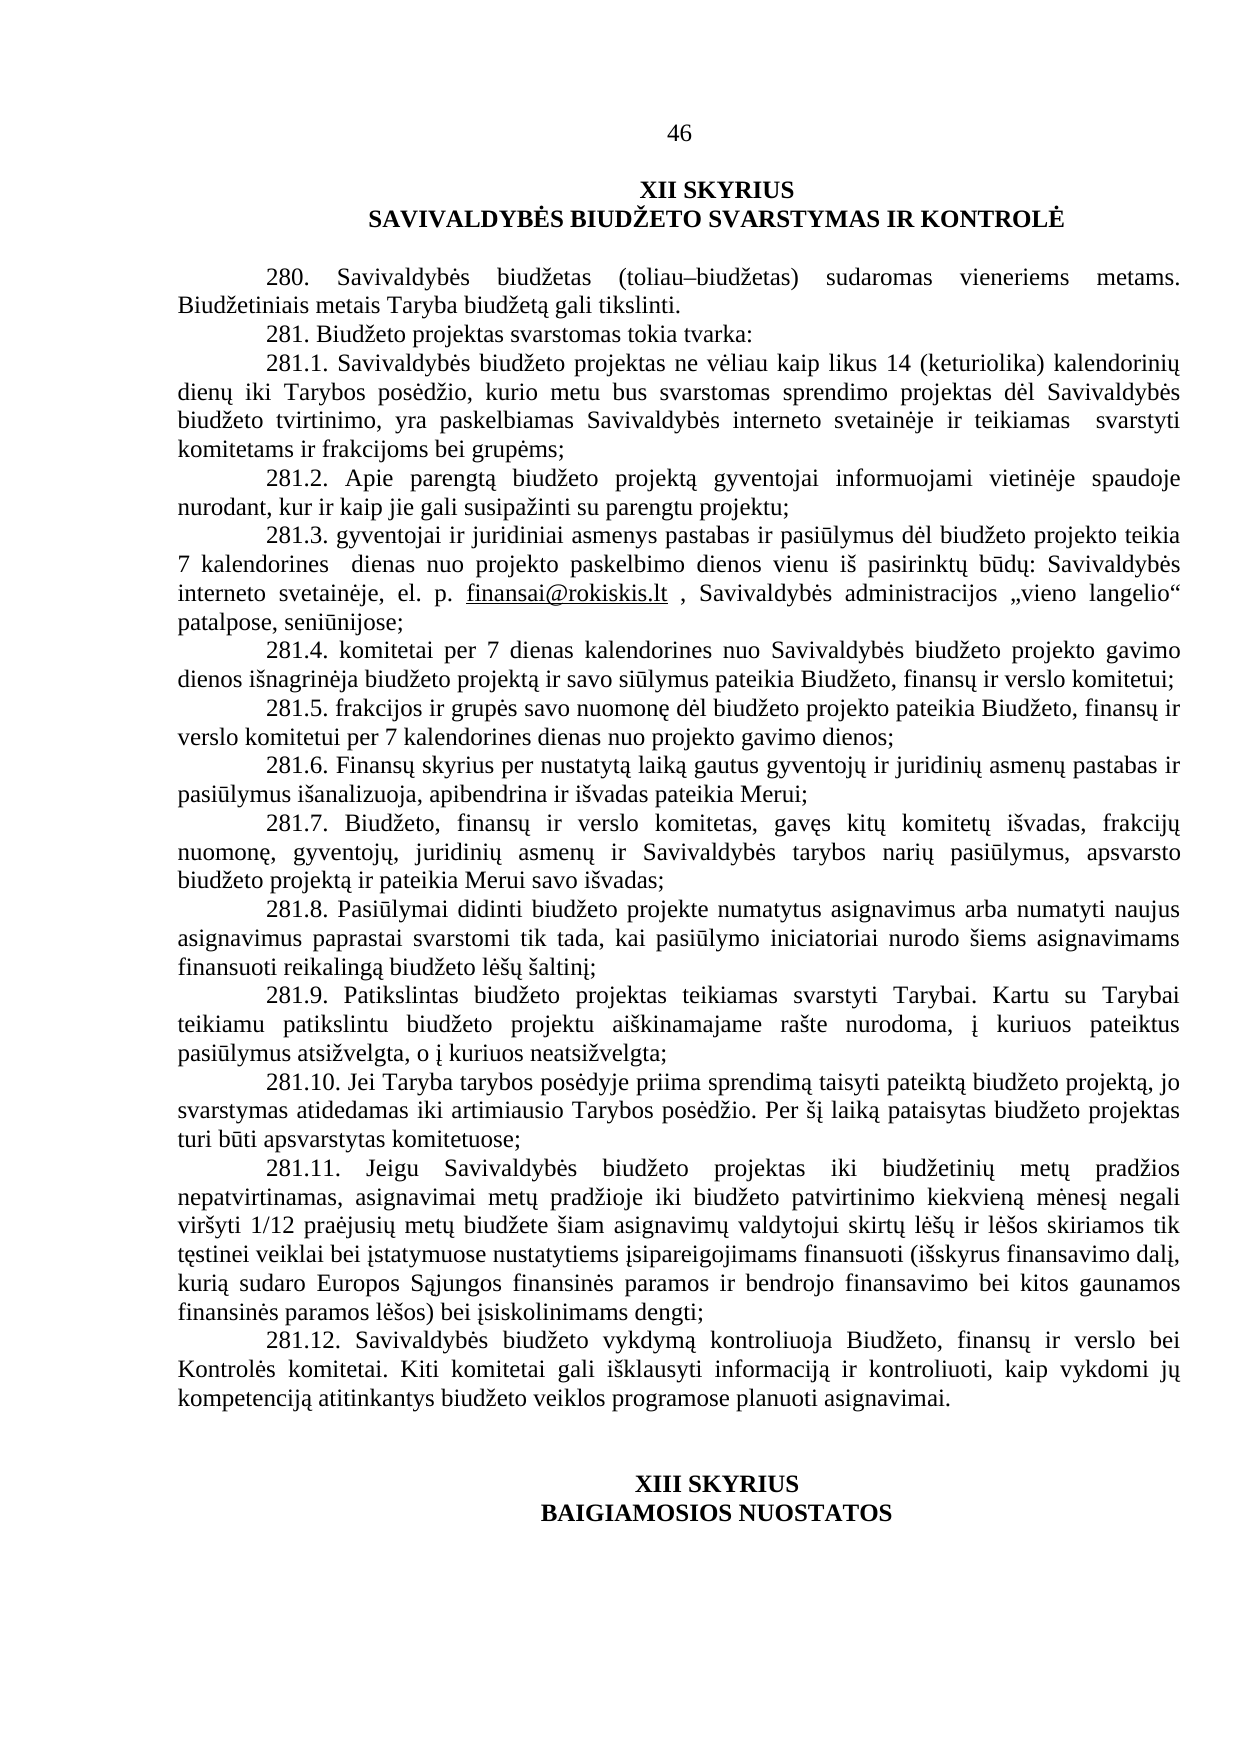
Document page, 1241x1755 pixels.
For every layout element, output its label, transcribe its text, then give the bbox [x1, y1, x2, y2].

text 281.10. Jei Taryba tarybos posėdyje priima sprendimą taisyti pateiktą biudžeto projektą, jo svarstymas atidedamas iki artimiausio Tarybos posėdžio. Per šį laiką pataisytas biudžeto projektas turi būti apsvarstytas komitetuose; [177, 1067, 1181, 1153]
text 281.5. frakcijos ir grupės savo nuomonę dėl biudžeto projekto pateikia Biudžeto, finansų ir verslo komitetui per 7 kalendorines dienas nuo projekto gavimo dienos; [177, 693, 1181, 751]
text BAIGIAMOSIOS NUOSTATOS [177, 1498, 1181, 1527]
text 280. Savivaldybės biudžetas (toliau–biudžetas) sudaromas vieneriems metams. Biudžetiniais metais Taryba biudžetą gali tikslinti. [177, 262, 1181, 319]
text 281.4. komitetai per 7 dienas kalendorines nuo Savivaldybės biudžeto projekto gavimo dienos išnagrinėja biudžeto projektą ir savo siūlymus pateikia Biudžeto, finansų ir verslo komitetui; [177, 636, 1181, 693]
text 281.12. Savivaldybės biudžeto vykdymą kontroliuoja Biudžeto, finansų ir verslo bei Kontrolės komitetai. Kiti komitetai gali išklausyti informaciją ir kontroliuoti, kaip vykdomi jų kompetenciją atitinkantys biudžeto veiklos programose planuoti asignavimai. [177, 1326, 1181, 1412]
text 281.3. gyventojai ir juridiniai asmenys pastabas ir pasiūlymus dėl biudžeto projekto teikia 7 kalendorines dienas nuo projekto paskelbimo dienos vienu iš pasirinktų būdų: Savivaldybės interneto svetainėje, el. p. finansai@rokiskis.lt , Savivaldybės administracijos „vieno langelio“ patalpose, seniūnijose; [177, 521, 1181, 636]
text 281.2. Apie parengtą biudžeto projektą gyventojai informuojami vietinėje spaudoje nurodant, kur ir kaip jie gali susipažinti su parengtu projektu; [177, 463, 1181, 521]
text 281.6. Finansų skyrius per nustatytą laiką gautus gyventojų ir juridinių asmenų pastabas ir pasiūlymus išanalizuoja, apibendrina ir išvadas pateikia Merui; [177, 751, 1181, 808]
text XII SKYRIUS [177, 176, 1181, 204]
text 281.11. Jeigu Savivaldybės biudžeto projektas iki biudžetinių metų pradžios nepatvirtinamas, asignavimai metų pradžioje iki biudžeto patvirtinimo kiekvieną mėnesį negali viršyti 1/12 praėjusių metų biudžete šiam asignavimų valdytojui skirtų lėšų ir lėšos skiriamos tik tęstinei veiklai bei įstatymuose nustatytiems įsipareigojimams finansuoti (išskyrus finansavimo dalį, kurią sudaro Europos Sąjungos finansinės paramos ir bendrojo finansavimo bei kitos gaunamos finansinės paramos lėšos) bei įsiskolinimams dengti; [177, 1153, 1181, 1326]
text 281.1. Savivaldybės biudžeto projektas ne vėliau kaip likus 14 (keturiolika) kalendorinių dienų iki Tarybos posėdžio, kurio metu bus svarstomas sprendimo projektas dėl Savivaldybės biudžeto tvirtinimo, yra paskelbiamas Savivaldybės interneto svetainėje ir teikiamas svarstyti komitetams ir frakcijoms bei grupėms; [177, 348, 1181, 463]
text 281. Biudžeto projektas svarstomas tokia tvarka: [177, 319, 1181, 348]
text 281.9. Patikslintas biudžeto projektas teikiamas svarstyti Tarybai. Kartu su Tarybai teikiamu patikslintu biudžeto projektu aiškinamajame rašte nurodoma, į kuriuos pateiktus pasiūlymus atsižvelgta, o į kuriuos neatsižvelgta; [177, 981, 1181, 1067]
text XIII SKYRIUS [177, 1469, 1181, 1498]
text 281.8. Pasiūlymai didinti biudžeto projekte numatytus asignavimus arba numatyti naujus asignavimus paprastai svarstomi tik tada, kai pasiūlymo iniciatoriai nurodo šiems asignavimams finansuoti reikalingą biudžeto lėšų šaltinį; [177, 894, 1181, 981]
text 281.7. Biudžeto, finansų ir verslo komitetas, gavęs kitų komitetų išvadas, frakcijų nuomonę, gyventojų, juridinių asmenų ir Savivaldybės tarybos narių pasiūlymus, apsvarsto biudžeto projektą ir pateikia Merui savo išvadas; [177, 808, 1181, 894]
text SAVIVALDYBĖS BIUDŽETO SVARSTYMAS IR KONTROLĖ [177, 204, 1181, 233]
